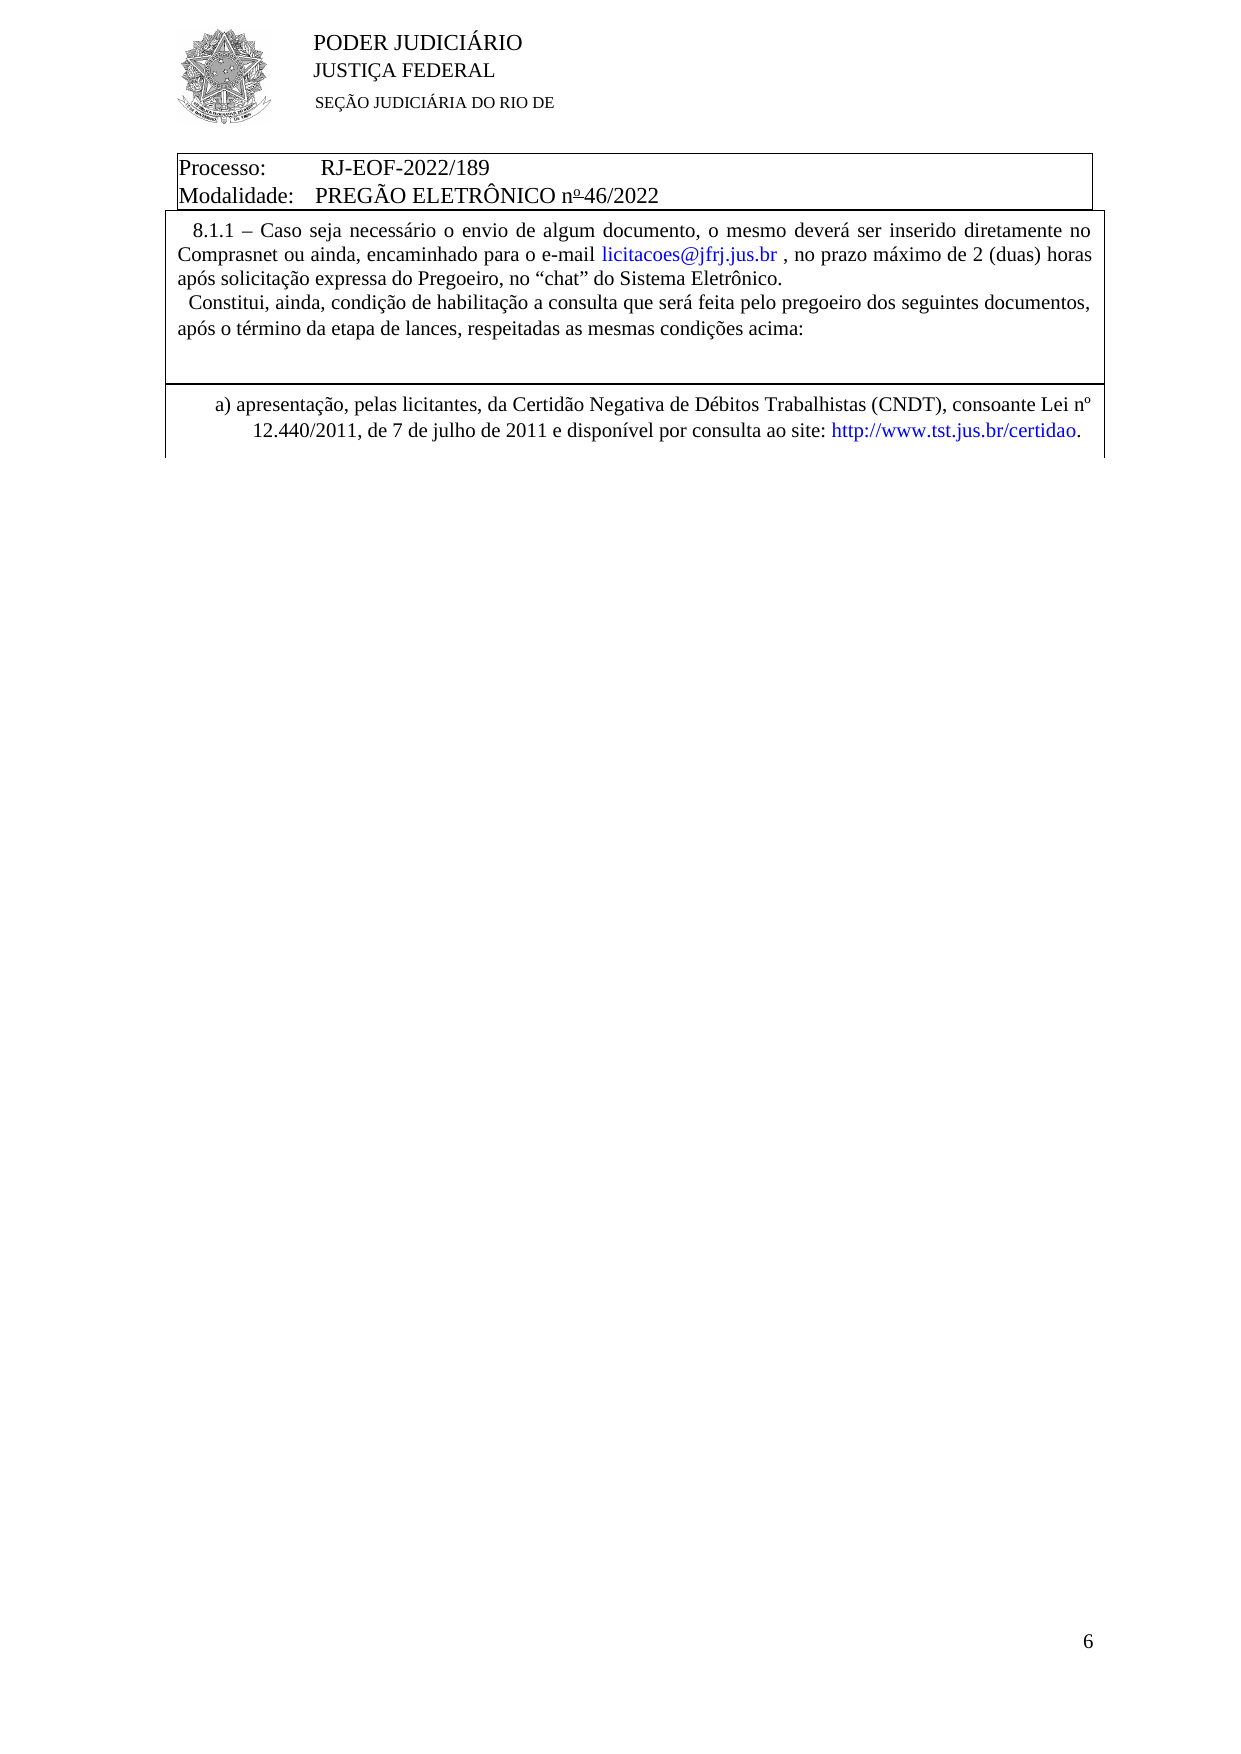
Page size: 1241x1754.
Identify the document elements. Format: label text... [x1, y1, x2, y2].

table_cell a) apresentação, pelas licitantes, da Certidão Negativa de Débitos Trabalhistas (CNDT), consoante Lei nº 12.440/2011, de 7 de julho de 2011 e disponível por consulta ao site: http://www.tst.jus.br/certidao. [204, 385, 1104, 458]
table_header 8.1.1 – Caso seja necessário o envio de algum documento, o mesmo deverá ser inserido diretamente no Comprasnet ou ainda, encaminhado para o e-mail licitacoes@jfrj.jus.br , no prazo máximo de 2 (duas) horas após solicitação expressa do Pregoeiro, no “chat” do Sistema Eletrônico. Constitui, ainda, condição de habilitação a consulta que será feita pelo pregoeiro dos seguintes documentos, após o término da etapa de lances, respeitadas as mesmas condições acima: [166, 211, 1104, 383]
table_cell [166, 385, 203, 458]
